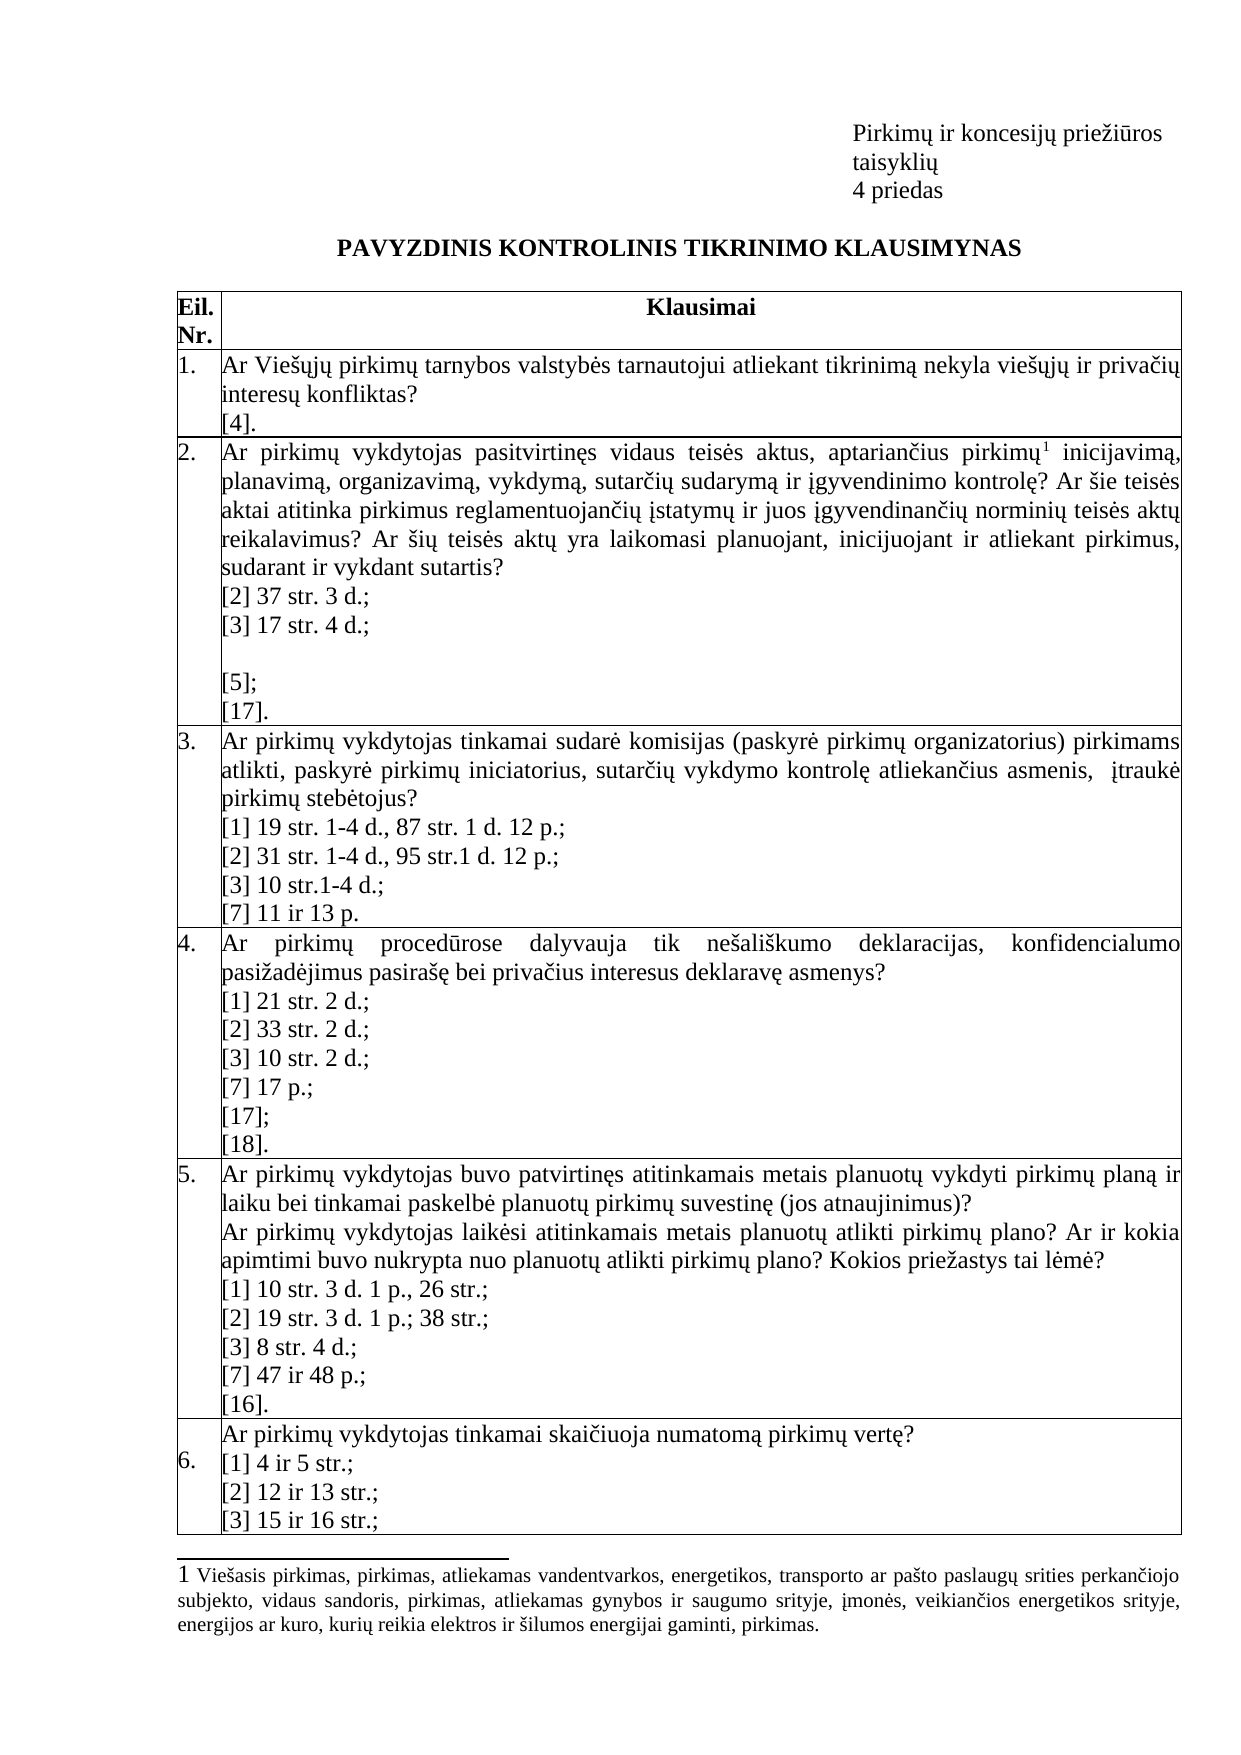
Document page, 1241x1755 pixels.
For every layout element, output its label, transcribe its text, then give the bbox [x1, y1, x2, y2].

text taisyklių [852, 147, 1181, 176]
table_cell 2. [178, 438, 221, 725]
table_cell 5. [178, 1159, 221, 1418]
table_header Klausimai [222, 292, 1181, 349]
table_cell Ar pirkimų vykdytojas tinkamai sudarė komisijas (paskyrė pirkimų organizatorius) pirkimams atlikti, paskyrė pirkimų iniciatorius, sutarčių vykdymo kontrolę atliekančius asmenis, įtraukė pirkimų stebėtojus? [1] 19 str. 1-4 d., 87 str. 1 d. 12 p.; [2] 31 str. 1-4 d., 95 str.1 d. 12 p.; [3] 10 str.1-4 d.; [7] 11 ir 13 p. [222, 726, 1181, 927]
text PAVYZDINIS KONTROLINIS TIKRINIMO KLAUSIMYNAS [177, 233, 1181, 262]
table_cell Ar pirkimų vykdytojas tinkamai skaičiuoja numatomą pirkimų vertę? [1] 4 ir 5 str.; [2] 12 ir 13 str.; [3] 15 ir 16 str.; [222, 1419, 1181, 1534]
table_cell Ar pirkimų vykdytojas pasitvirtinęs vidaus teisės aktus, aptariančius pirkimų inicijavimą, planavimą, organizavimą, vykdymą, sutarčių sudarymą ir įgyvendinimo kontrolę? Ar šie teisės aktai atitinka pirkimus reglamentuojančių įstatymų ir juos įgyvendinančių norminių teisės aktų reikalavimus? Ar šių teisės aktų yra laikomasi planuojant, inicijuojant ir atliekant pirkimus, sudarant ir vykdant sutartis? [2] 37 str. 3 d.; [3] 17 str. 4 d.; [5]; [17]. [222, 438, 1181, 725]
table_cell 1. [178, 350, 221, 436]
table_cell 3. [178, 726, 221, 927]
text 4 priedas [852, 176, 1181, 204]
text Pirkimų ir koncesijų priežiūros [852, 118, 1181, 147]
table_cell 6. [178, 1419, 221, 1534]
table_cell 4. [178, 928, 221, 1158]
table_cell Ar Viešųjų pirkimų tarnybos valstybės tarnautojui atliekant tikrinimą nekyla viešųjų ir privačių interesų konfliktas? [4]. [222, 350, 1181, 436]
table_cell Ar pirkimų vykdytojas buvo patvirtinęs atitinkamais metais planuotų vykdyti pirkimų planą ir laiku bei tinkamai paskelbė planuotų pirkimų suvestinę (jos atnaujinimus)? Ar pirkimų vykdytojas laikėsi atitinkamais metais planuotų atlikti pirkimų plano? Ar ir kokia apimtimi buvo nukrypta nuo planuotų atlikti pirkimų plano? Kokios priežastys tai lėmė? [1] 10 str. 3 d. 1 p., 26 str.; [2] 19 str. 3 d. 1 p.; 38 str.; [3] 8 str. 4 d.; [7] 47 ir 48 p.; [16]. [222, 1159, 1181, 1418]
table_header Eil. Nr. [178, 292, 221, 349]
table_cell Ar pirkimų procedūrose dalyvauja tik nešališkumo deklaracijas, konfidencialumo pasižadėjimus pasirašę bei privačius interesus deklaravę asmenys? [1] 21 str. 2 d.; [2] 33 str. 2 d.; [3] 10 str. 2 d.; [7] 17 p.; [17]; [18]. [222, 928, 1181, 1158]
